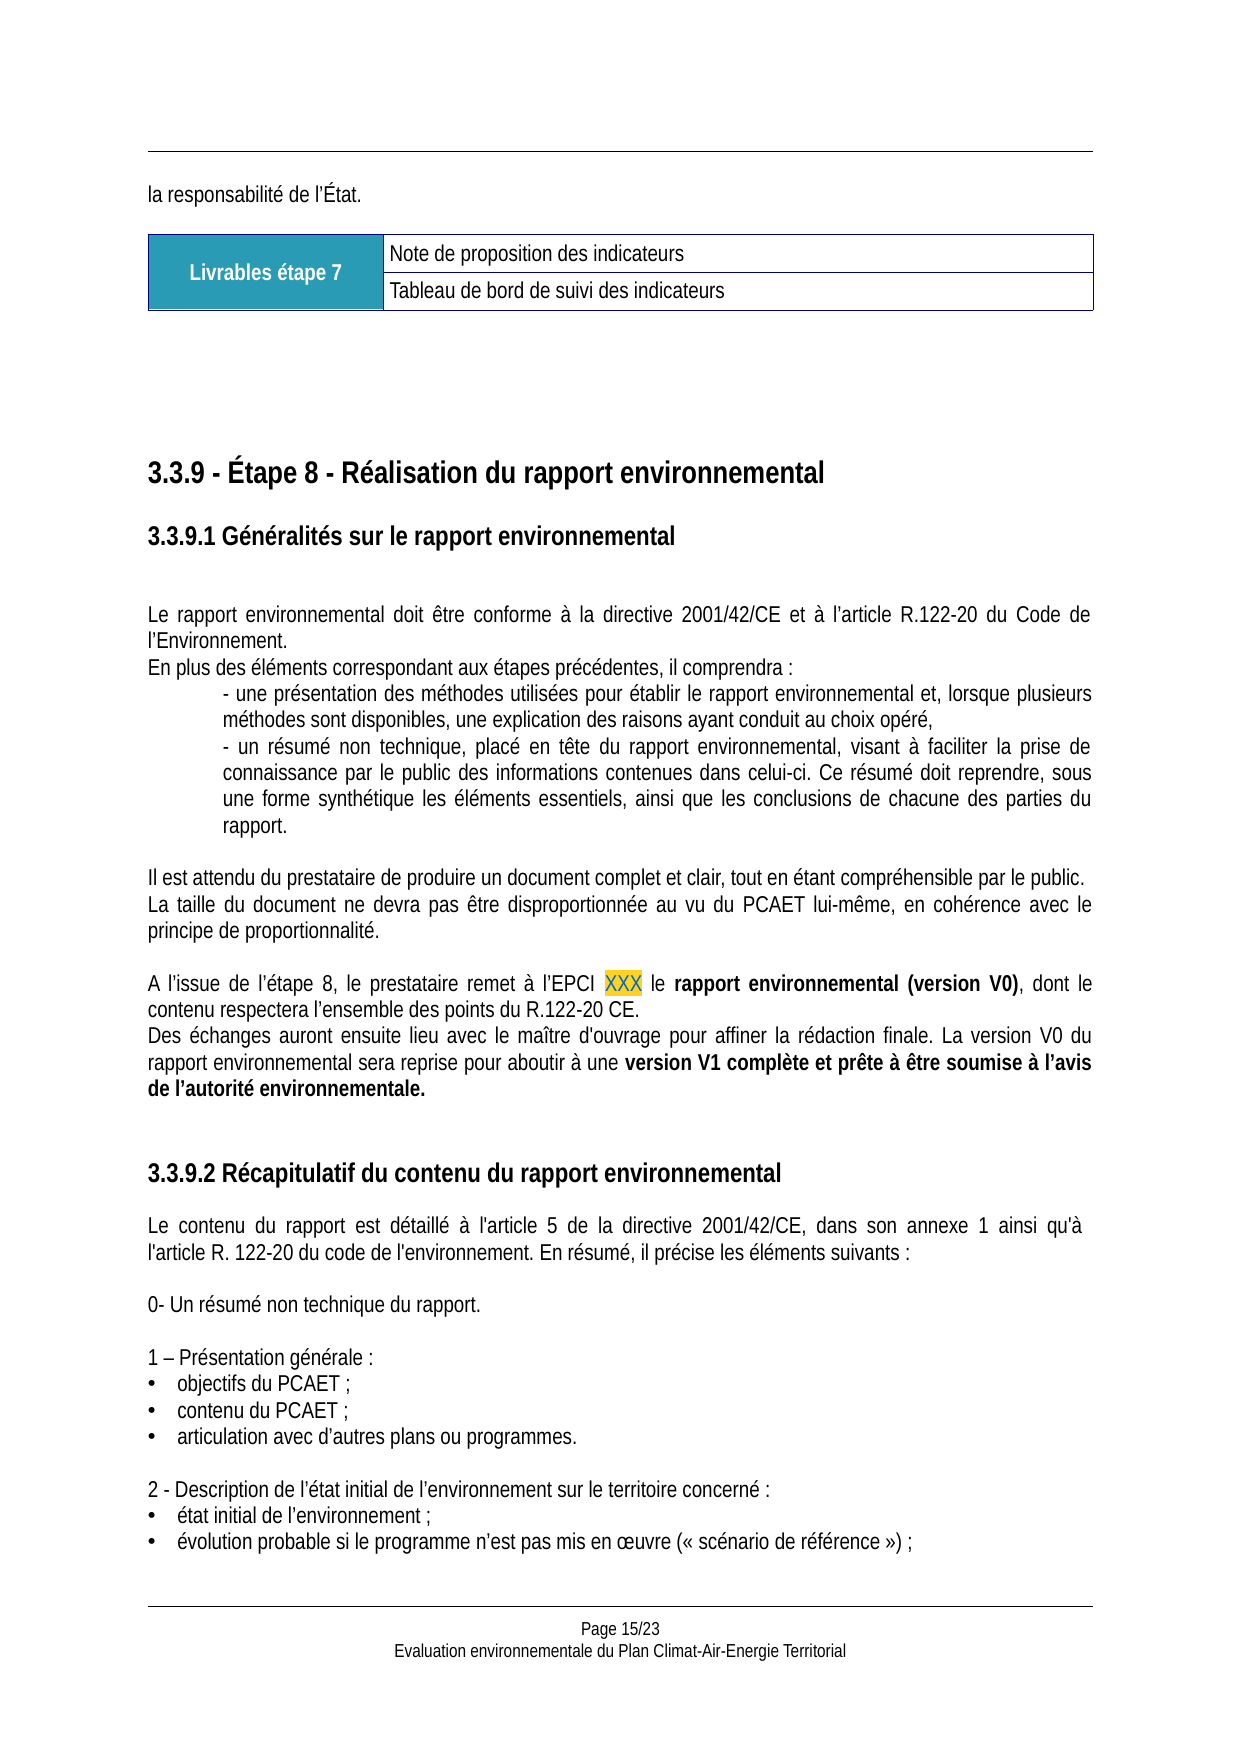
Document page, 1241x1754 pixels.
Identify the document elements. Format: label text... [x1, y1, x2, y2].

text Le rapport environnemental doit être conforme à la directive 2001/42/CE et à l’article R.122-20 du Code de l’Environnement. [148, 601, 1093, 653]
text 2 - Description de l’état initial de l’environnement sur le territoire concerné : [148, 1476, 1093, 1502]
list contenu du PCAET ; [148, 1397, 1093, 1423]
list évolution probable si le programme n’est pas mis en œuvre (« scénario de référence ») ; [148, 1528, 1093, 1555]
table_header Note de proposition des indicateurs [384, 235, 1093, 272]
text A l’issue de l’étape 8, le prestataire remet à l’EPCI XXX le rapport environnemental (version V0), dont le contenu respectera l’ensemble des points du R.122-20 CE. [148, 970, 1093, 1022]
list état initial de l’environnement ; [148, 1502, 1093, 1528]
table_header Livrables étape 7 [149, 235, 383, 309]
text 1 – Présentation générale : [148, 1344, 1093, 1370]
text Il est attendu du prestataire de produire un document complet et clair, tout en étant compréhensible par le public. [148, 864, 1093, 891]
text En plus des éléments correspondant aux étapes précédentes, il comprendra : [148, 653, 1093, 680]
text - un résumé non technique, placé en tête du rapport environnemental, visant à faciliter la prise de connaissance par le public des informations contenues dans celui-ci. Ce résumé doit reprendre, sous une forme synthétique les éléments essentiels, ainsi que les conclusions de chacune des parties du rapport. [223, 733, 1093, 838]
subtitle Récapitulatif du contenu du rapport environnemental [148, 1157, 1093, 1188]
text 0- Un résumé non technique du rapport. [148, 1291, 1093, 1317]
list articulation avec d’autres plans ou programmes. [148, 1423, 1093, 1449]
text Des échanges auront ensuite lieu avec le maître d'ouvrage pour affiner la rédaction finale. La version V0 du rapport environnemental sera reprise pour aboutir à une version V1 complète et prête à être soumise à l’avis de l’autorité environnementale. [148, 1022, 1093, 1102]
text La taille du document ne devra pas être disproportionnée au vu du PCAET lui-même, en cohérence avec le principe de proportionnalité. [148, 891, 1093, 943]
table_cell Tableau de bord de suivi des indicateurs [384, 273, 1093, 309]
text Le contenu du rapport est détaillé à l'article 5 de la directive 2001/42/CE, dans son annexe 1 ainsi qu'à l'article R. 122-20 du code de l'environnement. En résumé, il précise les éléments suivants : [148, 1212, 1093, 1265]
text la responsabilité de l’État. [148, 181, 1093, 207]
list objectifs du PCAET ; [148, 1370, 1093, 1397]
subtitle Généralités sur le rapport environnemental [148, 520, 1093, 551]
subtitle Étape 8 - Réalisation du rapport environnemental [148, 454, 1093, 490]
text - une présentation des méthodes utilisées pour établir le rapport environnemental et, lorsque plusieurs méthodes sont disponibles, une explication des raisons ayant conduit au choix opéré, [223, 680, 1093, 733]
